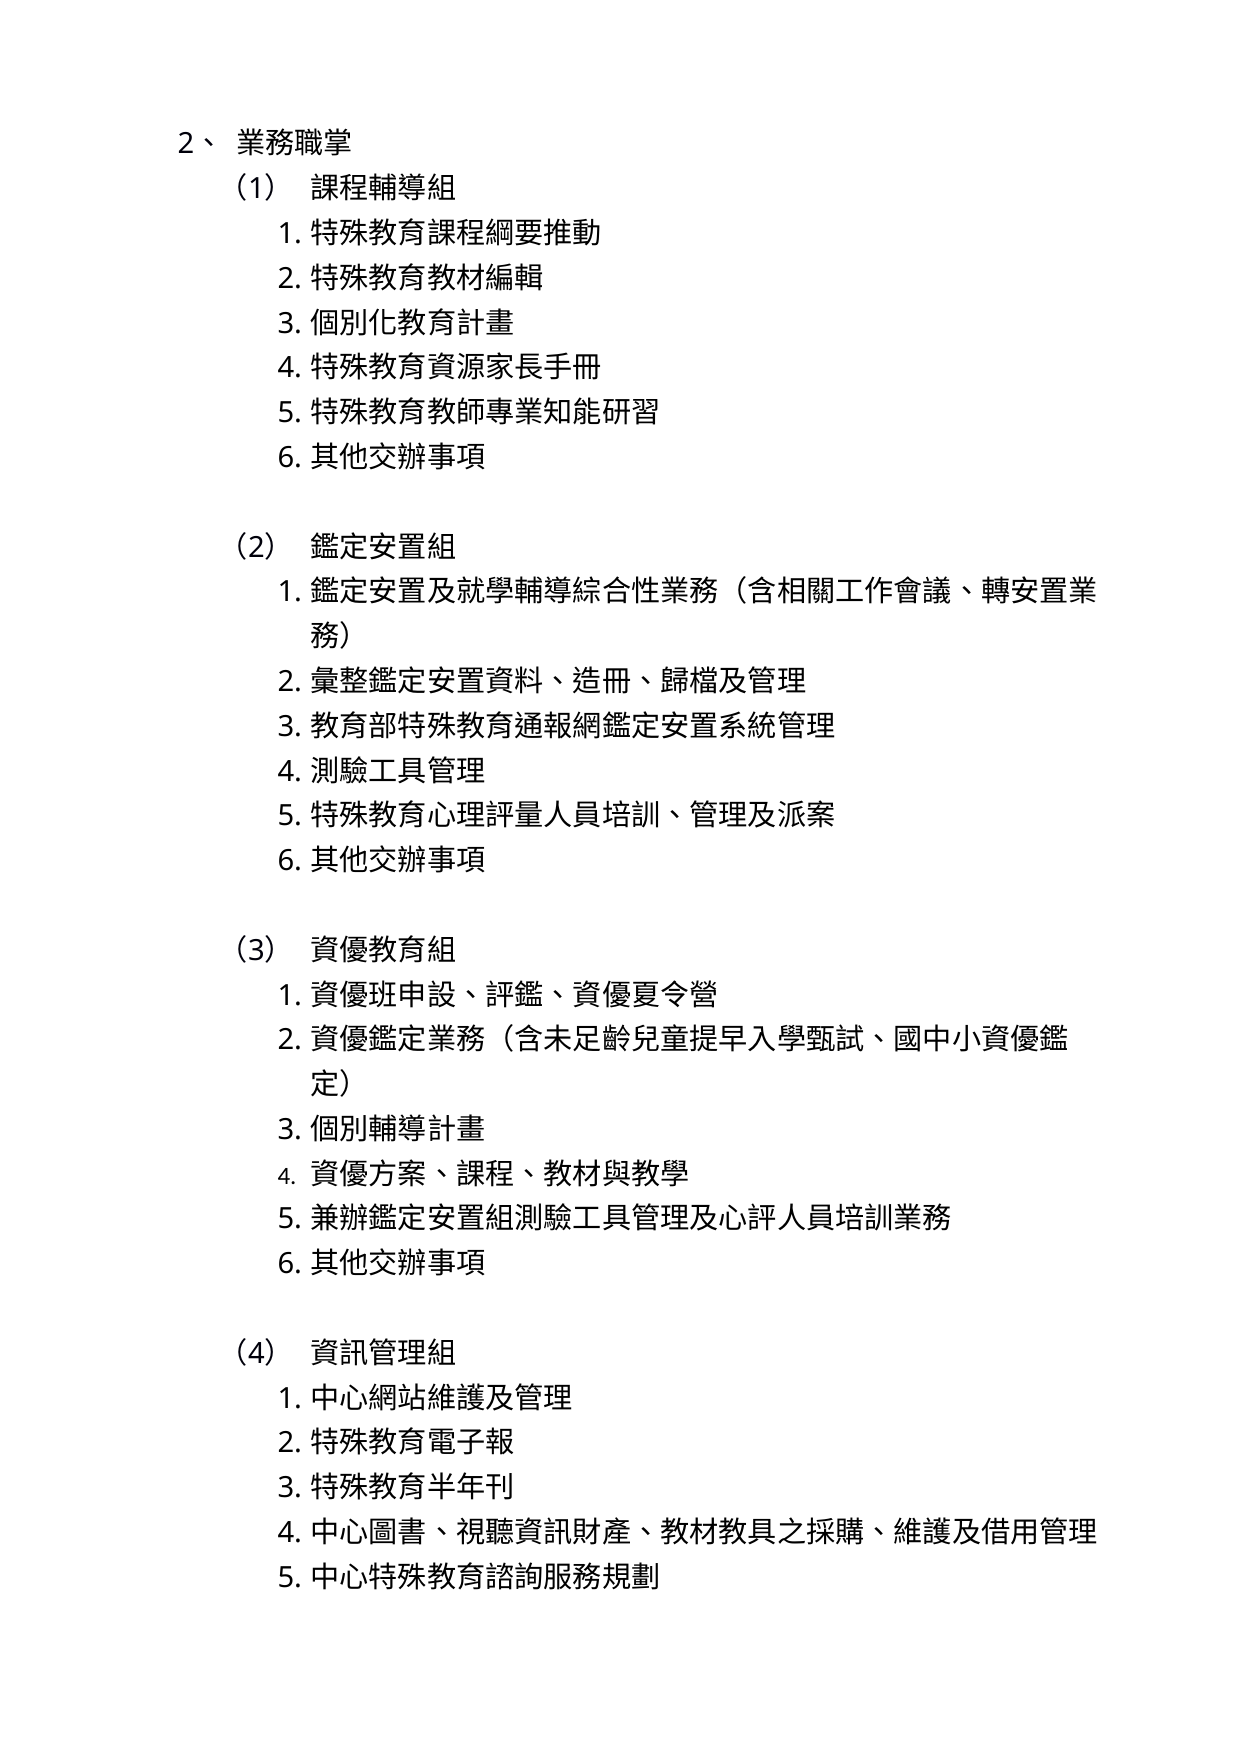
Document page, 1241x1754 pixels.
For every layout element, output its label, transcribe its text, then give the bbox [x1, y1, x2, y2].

list 特殊教育資源家長手冊 [277, 342, 1122, 387]
list 教育部特殊教育通報網鑑定安置系統管理 [277, 700, 1122, 745]
list 課程輔導組 [219, 163, 1122, 208]
list 測驗工具管理 [277, 745, 1122, 790]
list 其他交辦事項 [277, 432, 1122, 476]
list 資訊管理組 [219, 1327, 1122, 1372]
list 資優班申設、評鑑、資優夏令營 [277, 969, 1122, 1014]
list 特殊教育半年刊 [277, 1462, 1122, 1507]
list 特殊教育電子報 [277, 1417, 1122, 1462]
list 中心網站維護及管理 [277, 1372, 1122, 1417]
list 個別化教育計畫 [277, 297, 1122, 342]
list 特殊教育教材編輯 [277, 252, 1122, 297]
list 其他交辦事項 [277, 835, 1122, 879]
list 業務職掌 [177, 118, 1122, 163]
list 中心圖書、視聽資訊財產、教材教具之採購、維護及借用管理 [277, 1507, 1122, 1551]
list 鑑定安置及就學輔導綜合性業務（含相關工作會議、轉安置業務） [277, 566, 1122, 656]
list 資優方案、課程、教材與教學 [277, 1148, 1122, 1193]
list 彙整鑑定安置資料、造冊、歸檔及管理 [277, 656, 1122, 700]
list 資優教育組 [219, 924, 1122, 969]
list 其他交辦事項 [277, 1238, 1122, 1283]
list 特殊教育心理評量人員培訓、管理及派案 [277, 790, 1122, 835]
list 個別輔導計畫 [277, 1103, 1122, 1148]
list 中心特殊教育諮詢服務規劃 [277, 1551, 1122, 1596]
list 鑑定安置組 [219, 521, 1122, 566]
list 特殊教育課程綱要推動 [277, 208, 1122, 252]
list 特殊教育教師專業知能研習 [277, 387, 1122, 432]
list 兼辦鑑定安置組測驗工具管理及心評人員培訓業務 [277, 1193, 1122, 1238]
list 資優鑑定業務（含未足齡兒童提早入學甄試、國中小資優鑑定） [277, 1014, 1122, 1103]
